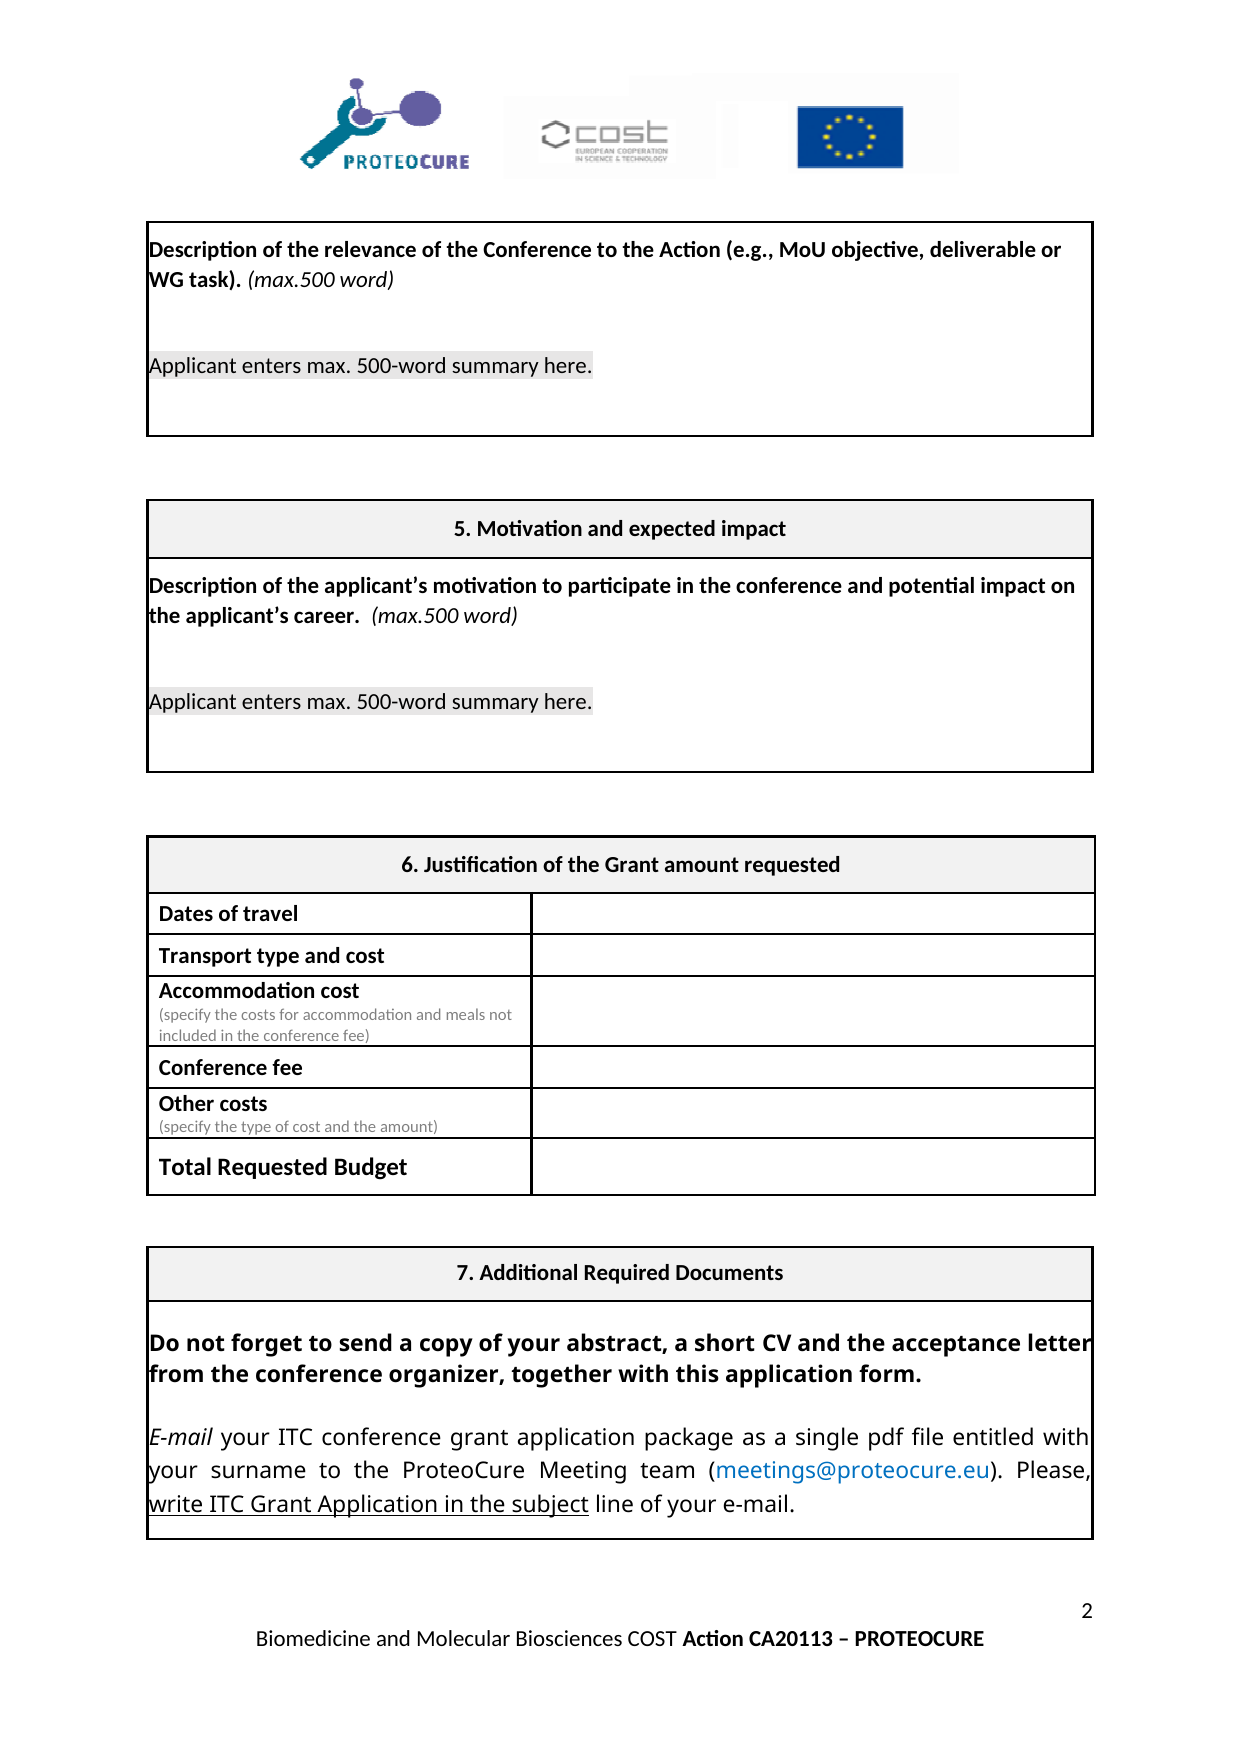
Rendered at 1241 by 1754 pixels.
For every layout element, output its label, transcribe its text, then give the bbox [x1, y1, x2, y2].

table_cell Conference fee [149, 1047, 530, 1087]
table_header 7. Additional Required Documents [149, 1248, 1091, 1300]
table_cell [533, 1089, 1094, 1137]
table_cell [533, 894, 1094, 933]
table_cell Dates of travel [149, 894, 530, 933]
table_cell Description of the relevance of the Conference to the Action (e.g., MoU objective, deliverable or WG task). (max.500 word) Applicant enters max. 500-word summary here. [149, 223, 1091, 435]
table_header 5. Motivation and expected impact [149, 501, 1091, 557]
table_cell Do not forget to send a copy of your abstract, a short CV and the acceptance letter from the conference organizer, together with this application form. E-mail your ITC conference grant application package as a single pdf file entitled with your surname to the ProteoCure Meeting team (meetings@proteocure.eu). Please, write ITC Grant Application in the subject line of your e-mail. [149, 1302, 1091, 1538]
table_cell [533, 1139, 1094, 1193]
table_cell [533, 935, 1094, 974]
table_cell Accommodation cost (specify the costs for accommodation and meals not included in the conference fee) [149, 977, 530, 1045]
table_cell Total Requested Budget [149, 1139, 530, 1193]
table_cell Other costs (specify the type of cost and the amount) [149, 1089, 530, 1137]
table_cell Description of the applicant’s motivation to participate in the conference and potential impact on the applicant’s career. (max.500 word) Applicant enters max. 500-word summary here. [149, 559, 1091, 771]
table_cell [533, 977, 1094, 1045]
table_cell [533, 1047, 1094, 1087]
table_cell Transport type and cost [149, 935, 530, 974]
table_header 6. Justification of the Grant amount requested [149, 838, 1094, 892]
